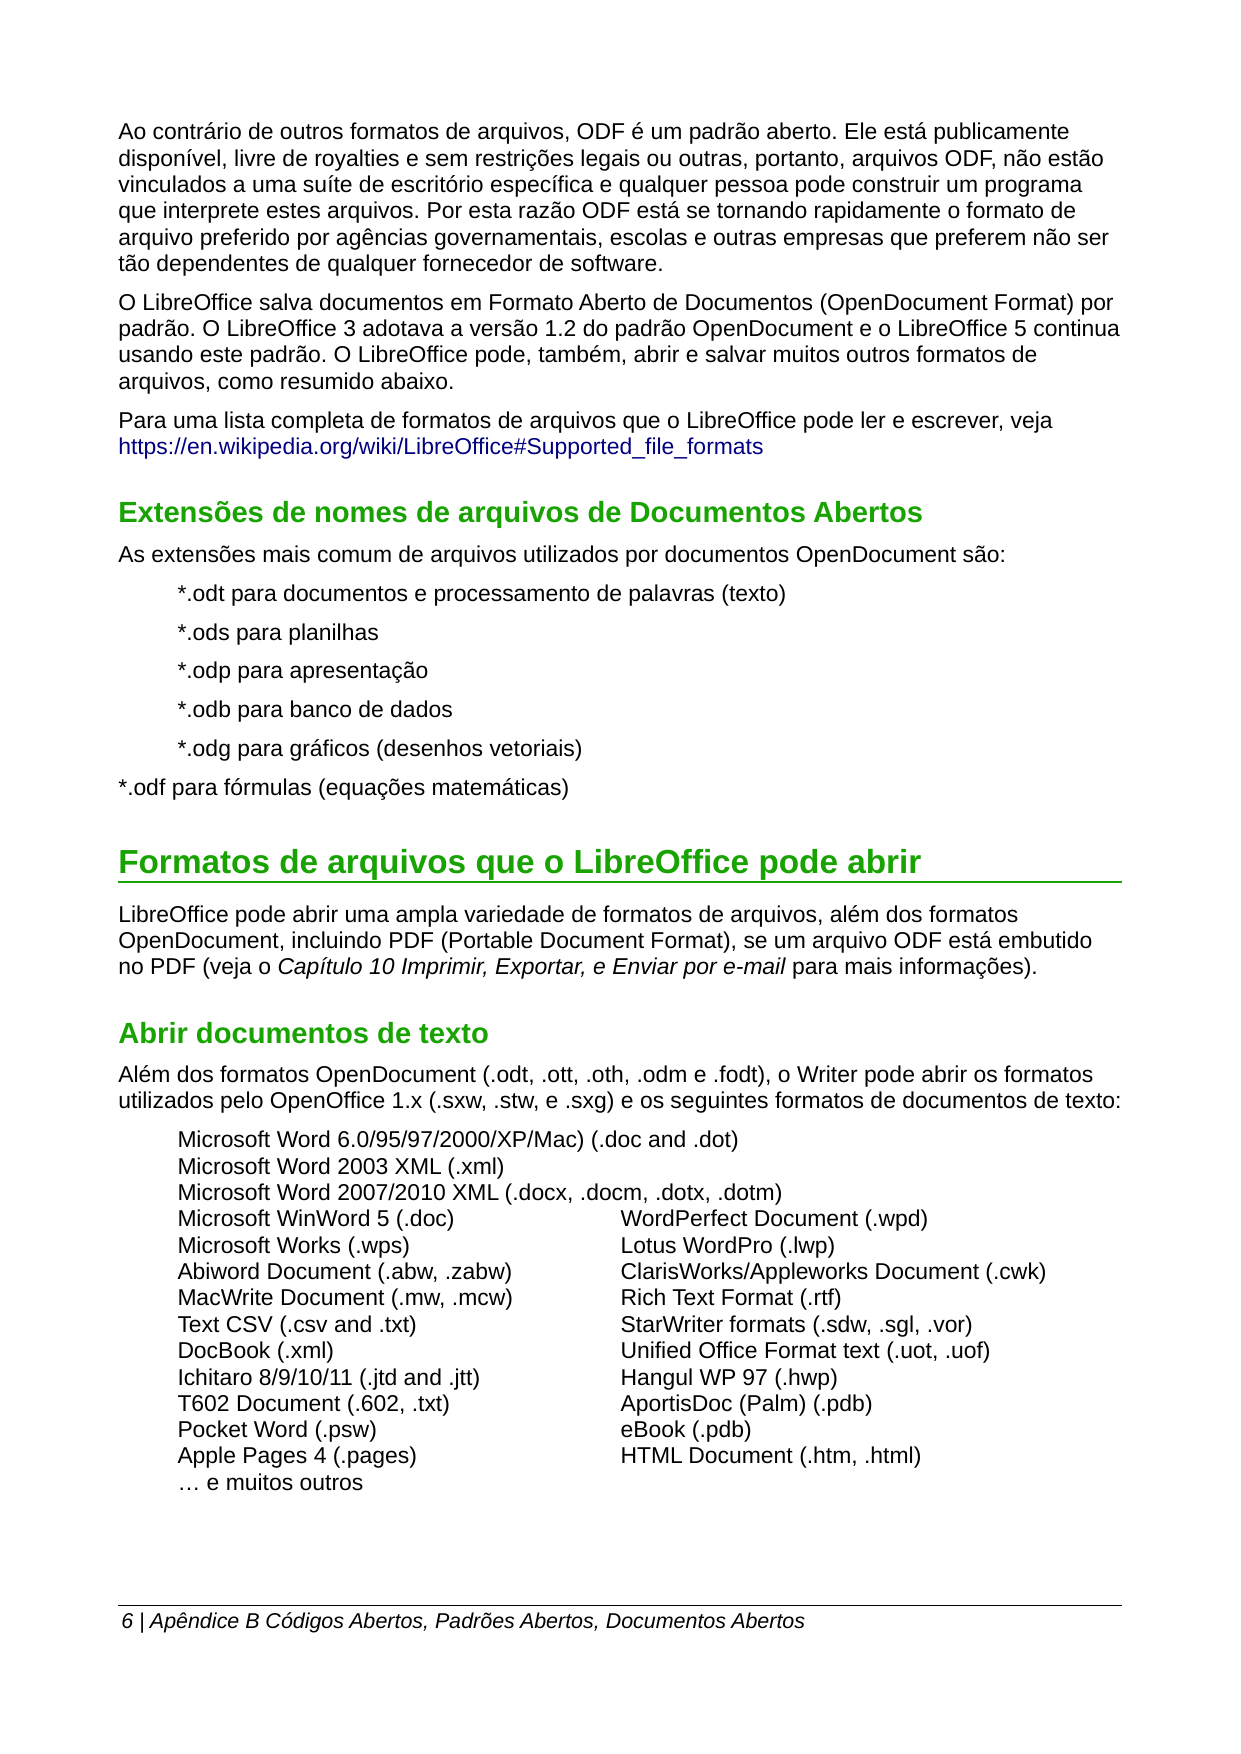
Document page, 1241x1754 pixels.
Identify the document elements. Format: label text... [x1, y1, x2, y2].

table_cell StarWriter formats (.sdw, .sgl, .vor) [561, 1311, 1123, 1337]
table_cell eBook (.pdb) [561, 1416, 1123, 1442]
table_cell … e muitos outros [118, 1469, 561, 1508]
table_cell MacWrite Document (.mw, .mcw) [118, 1284, 561, 1311]
list Além dos formatos OpenDocument (.odt, .ott, .oth, .odm e .fodt), o Writer pode abrir os formatos utilizados pelo OpenOffice 1.x (.sxw, .stw, e .sxg) e os seguintes formatos de documentos de texto: [118, 1061, 1122, 1114]
list *.odf para fórmulas (equações matemáticas) [118, 774, 1122, 800]
text Microsoft Word 2003 XML (.xml) [177, 1153, 1122, 1179]
subtitle Formatos de arquivos que o LibreOffice pode abrir [118, 842, 1122, 881]
text *.odg para gráficos (desenhos vetoriais) [177, 735, 1122, 761]
table_cell Lotus WordPro (.lwp) [561, 1232, 1123, 1258]
text *.odt para documentos e processamento de palavras (texto) [177, 580, 1122, 606]
table_header WordPerfect Document (.wpd) [561, 1205, 1123, 1232]
text Para uma lista completa de formatos de arquivos que o LibreOffice pode ler e escrever, veja https://en.wikipedia.org/wiki/LibreOffice#Supported_file_formats [118, 407, 1122, 459]
subtitle Abrir documentos de texto [118, 1016, 1122, 1049]
table_cell HTML Document (.htm, .html) [561, 1443, 1123, 1469]
table_cell Ichitaro 8/9/10/11 (.jtd and .jtt) [118, 1364, 561, 1390]
text *.odb para banco de dados [177, 696, 1122, 723]
table_cell Unified Office Format text (.uot, .uof) [561, 1337, 1123, 1363]
text Microsoft Word 2007/2010 XML (.docx, .docm, .dotx, .dotm) [177, 1179, 1122, 1205]
table_cell Rich Text Format (.rtf) [561, 1284, 1123, 1311]
table_cell Text CSV (.csv and .txt) [118, 1311, 561, 1337]
table_cell ClarisWorks/Appleworks Document (.cwk) [561, 1258, 1123, 1284]
text As extensões mais comum de arquivos utilizados por documentos OpenDocument são: [118, 541, 1122, 567]
table_cell Microsoft Works (.wps) [118, 1232, 561, 1258]
text *.odp para apresentação [177, 657, 1122, 684]
text Ao contrário de outros formatos de arquivos, ODF é um padrão aberto. Ele está publicamente disponível, livre de royalties e sem restrições legais ou outras, portanto, arquivos ODF, não estão vinculados a uma suíte de escritório específica e qualquer pessoa pode construir um programa que interprete estes arquivos. Por esta razão ODF está se tornando rapidamente o formato de arquivo preferido por agências governamentais, escolas e outras empresas que preferem não ser tão dependentes de qualquer fornecedor de software. [118, 118, 1122, 276]
table_cell DocBook (.xml) [118, 1337, 561, 1363]
text LibreOffice pode abrir uma ampla variedade de formatos de arquivos, além dos formatos OpenDocument, incluindo PDF (Portable Document Format), se um arquivo ODF está embutido no PDF (veja o Capítulo 10 Imprimir, Exportar, e Enviar por e-mail para mais informações). [118, 901, 1122, 979]
table_cell Hangul WP 97 (.hwp) [561, 1364, 1123, 1390]
subtitle Extensões de nomes de arquivos de Documentos Abertos [118, 496, 1122, 529]
table_cell T602 Document (.602, .txt) [118, 1390, 561, 1416]
text *.ods para planilhas [177, 618, 1122, 645]
table_cell [561, 1469, 1123, 1508]
table_cell Pocket Word (.psw) [118, 1416, 561, 1442]
table_header Microsoft WinWord 5 (.doc) [118, 1205, 561, 1232]
table_cell Abiword Document (.abw, .zabw) [118, 1258, 561, 1284]
text O LibreOffice salva documentos em Formato Aberto de Documentos (OpenDocument Format) por padrão. O LibreOffice 3 adotava a versão 1.2 do padrão OpenDocument e o LibreOffice 5 continua usando este padrão. O LibreOffice pode, também, abrir e salvar muitos outros formatos de arquivos, como resumido abaixo. [118, 289, 1122, 394]
text Microsoft Word 6.0/95/97/2000/XP/Mac) (.doc and .dot) [177, 1126, 1122, 1153]
table_cell Apple Pages 4 (.pages) [118, 1443, 561, 1469]
table_cell AportisDoc (Palm) (.pdb) [561, 1390, 1123, 1416]
